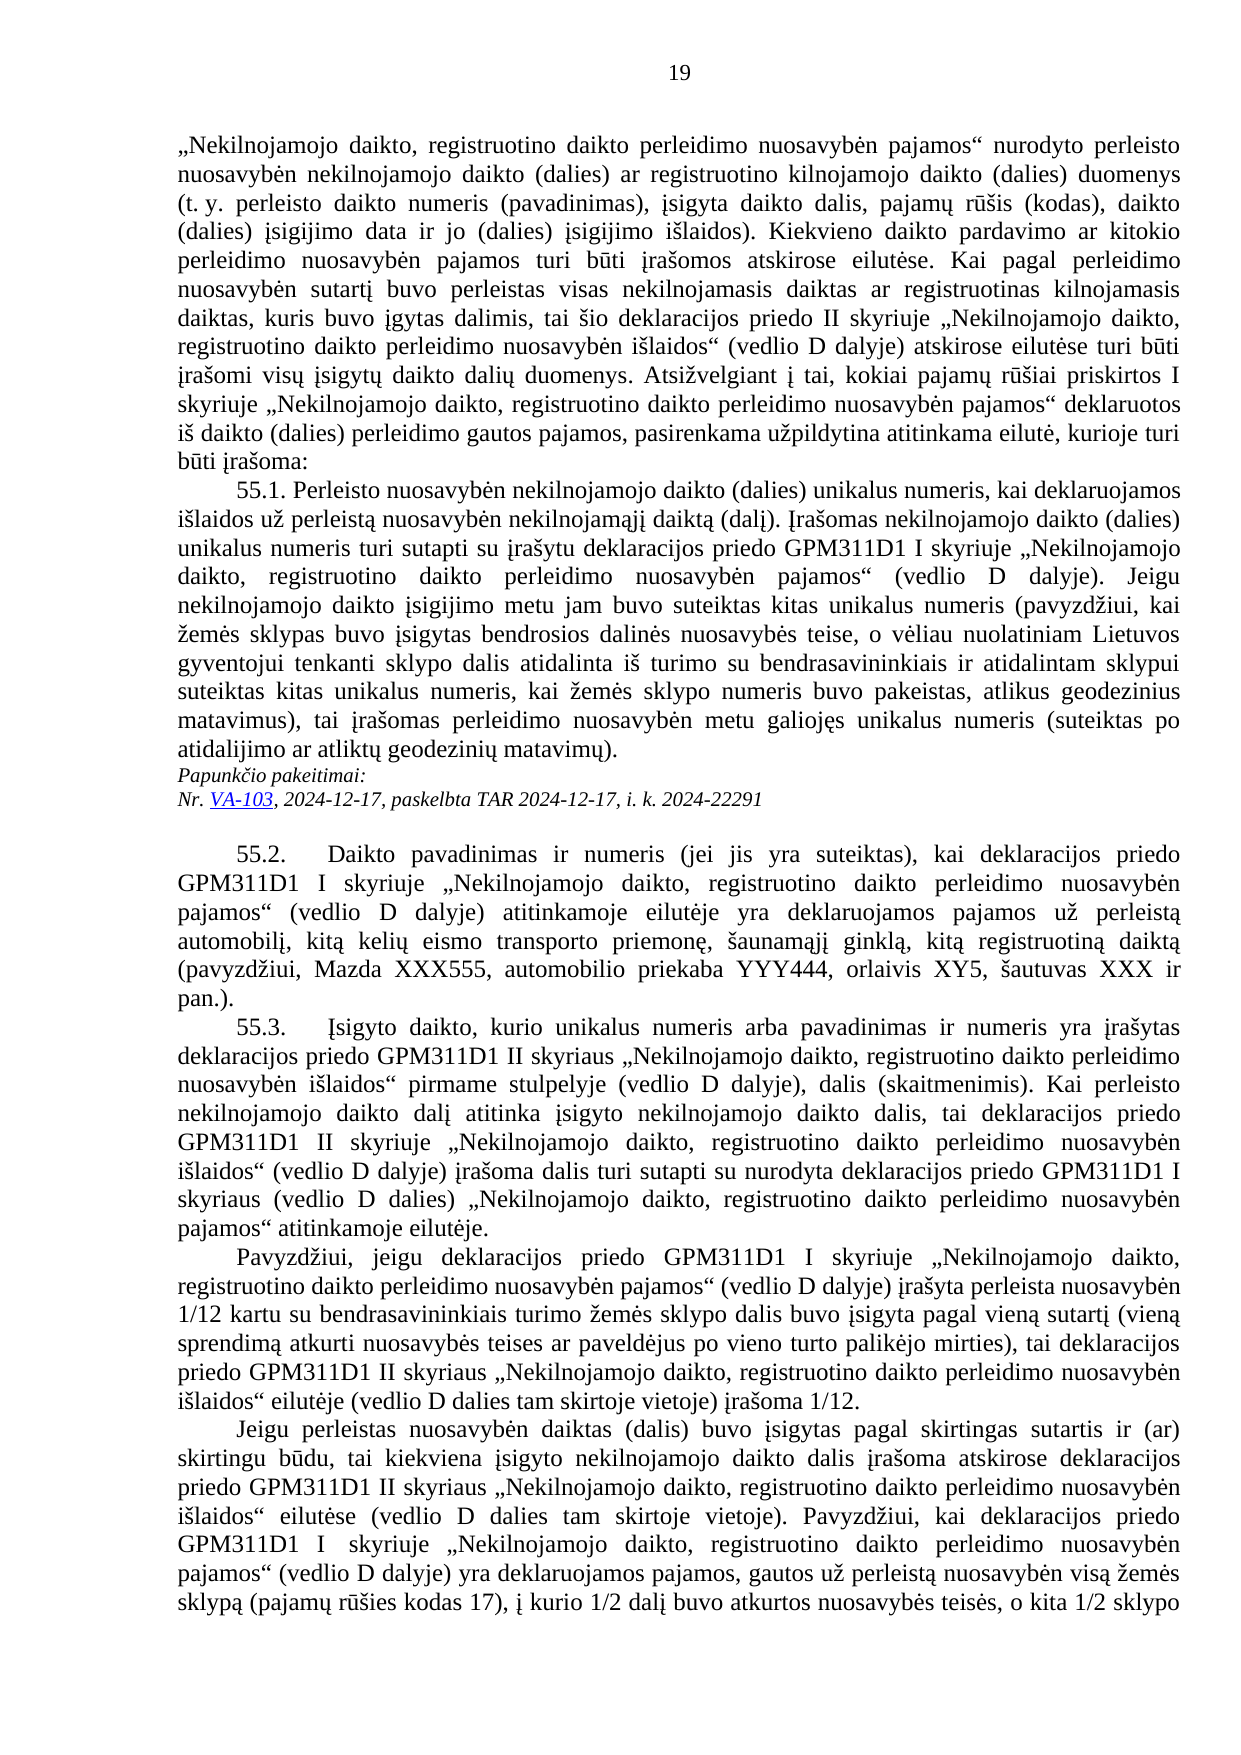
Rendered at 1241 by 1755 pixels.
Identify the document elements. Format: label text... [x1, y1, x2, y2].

text Nr. VA-103, 2024-12-17, paskelbta TAR 2024-12-17, i. k. 2024-22291 [177, 787, 1181, 811]
text „Nekilnojamojo daikto, registruotino daikto perleidimo nuosavybėn pajamos“ nurodyto perleisto nuosavybėn nekilnojamojo daikto (dalies) ar registruotino kilnojamojo daikto (dalies) duomenys (t. y. perleisto daikto numeris (pavadinimas), įsigyta daikto dalis, pajamų rūšis (kodas), daikto (dalies) įsigijimo data ir jo (dalies) įsigijimo išlaidos). Kiekvieno daikto pardavimo ar kitokio perleidimo nuosavybėn pajamos turi būti įrašomos atskirose eilutėse. Kai pagal perleidimo nuosavybėn sutartį buvo perleistas visas nekilnojamasis daiktas ar registruotinas kilnojamasis daiktas, kuris buvo įgytas dalimis, tai šio deklaracijos priedo II skyriuje „Nekilnojamojo daikto, registruotino daikto perleidimo nuosavybėn išlaidos“ (vedlio D dalyje) atskirose eilutėse turi būti įrašomi visų įsigytų daikto dalių duomenys. Atsižvelgiant į tai, kokiai pajamų rūšiai priskirtos I skyriuje „Nekilnojamojo daikto, registruotino daikto perleidimo nuosavybėn pajamos“ deklaruotos iš daikto (dalies) perleidimo gautos pajamos, pasirenkama užpildytina atitinkama eilutė, kurioje turi būti įrašoma: [177, 130, 1181, 475]
text 55.2. Daikto pavadinimas ir numeris (jei jis yra suteiktas), kai deklaracijos priedo GPM311D1 I skyriuje „Nekilnojamojo daikto, registruotino daikto perleidimo nuosavybėn pajamos“ (vedlio D dalyje) atitinkamoje eilutėje yra deklaruojamos pajamos už perleistą automobilį, kitą kelių eismo transporto priemonę, šaunamąjį ginklą, kitą registruotiną daiktą (pavyzdžiui, Mazda XXX555, automobilio priekaba YYY444, orlaivis XY5, šautuvas XXX ir pan.). [177, 839, 1181, 1012]
text Papunkčio pakeitimai: [177, 763, 1181, 787]
text 55.3. Įsigyto daikto, kurio unikalus numeris arba pavadinimas ir numeris yra įrašytas deklaracijos priedo GPM311D1 II skyriaus „Nekilnojamojo daikto, registruotino daikto perleidimo nuosavybėn išlaidos“ pirmame stulpelyje (vedlio D dalyje), dalis (skaitmenimis). Kai perleisto nekilnojamojo daikto dalį atitinka įsigyto nekilnojamojo daikto dalis, tai deklaracijos priedo GPM311D1 II skyriuje „Nekilnojamojo daikto, registruotino daikto perleidimo nuosavybėn išlaidos“ (vedlio D dalyje) įrašoma dalis turi sutapti su nurodyta deklaracijos priedo GPM311D1 I skyriaus (vedlio D dalies) „Nekilnojamojo daikto, registruotino daikto perleidimo nuosavybėn pajamos“ atitinkamoje eilutėje. [177, 1012, 1181, 1242]
text Pavyzdžiui, jeigu deklaracijos priedo GPM311D1 I skyriuje „Nekilnojamojo daikto, registruotino daikto perleidimo nuosavybėn pajamos“ (vedlio D dalyje) įrašyta perleista nuosavybėn 1/12 kartu su bendrasavininkiais turimo žemės sklypo dalis buvo įsigyta pagal vieną sutartį (vieną sprendimą atkurti nuosavybės teises ar paveldėjus po vieno turto palikėjo mirties), tai deklaracijos priedo GPM311D1 II skyriaus „Nekilnojamojo daikto, registruotino daikto perleidimo nuosavybėn išlaidos“ eilutėje (vedlio D dalies tam skirtoje vietoje) įrašoma 1/12. [177, 1242, 1181, 1414]
text 55.1. Perleisto nuosavybėn nekilnojamojo daikto (dalies) unikalus numeris, kai deklaruojamos išlaidos už perleistą nuosavybėn nekilnojamąjį daiktą (dalį). Įrašomas nekilnojamojo daikto (dalies) unikalus numeris turi sutapti su įrašytu deklaracijos priedo GPM311D1 I skyriuje „Nekilnojamojo daikto, registruotino daikto perleidimo nuosavybėn pajamos“ (vedlio D dalyje). Jeigu nekilnojamojo daikto įsigijimo metu jam buvo suteiktas kitas unikalus numeris (pavyzdžiui, kai žemės sklypas buvo įsigytas bendrosios dalinės nuosavybės teise, o vėliau nuolatiniam Lietuvos gyventojui tenkanti sklypo dalis atidalinta iš turimo su bendrasavininkiais ir atidalintam sklypui suteiktas kitas unikalus numeris, kai žemės sklypo numeris buvo pakeistas, atlikus geodezinius matavimus), tai įrašomas perleidimo nuosavybėn metu galiojęs unikalus numeris (suteiktas po atidalijimo ar atliktų geodezinių matavimų). [177, 475, 1181, 763]
text Jeigu perleistas nuosavybėn daiktas (dalis) buvo įsigytas pagal skirtingas sutartis ir (ar) skirtingu būdu, tai kiekviena įsigyto nekilnojamojo daikto dalis įrašoma atskirose deklaracijos priedo GPM311D1 II skyriaus „Nekilnojamojo daikto, registruotino daikto perleidimo nuosavybėn išlaidos“ eilutėse (vedlio D dalies tam skirtoje vietoje). Pavyzdžiui, kai deklaracijos priedo GPM311D1 I skyriuje „Nekilnojamojo daikto, registruotino daikto perleidimo nuosavybėn pajamos“ (vedlio D dalyje) yra deklaruojamos pajamos, gautos už perleistą nuosavybėn visą žemės sklypą (pajamų rūšies kodas 17), į kurio 1/2 dalį buvo atkurtos nuosavybės teisės, o kita 1/2 sklypo [177, 1414, 1181, 1616]
